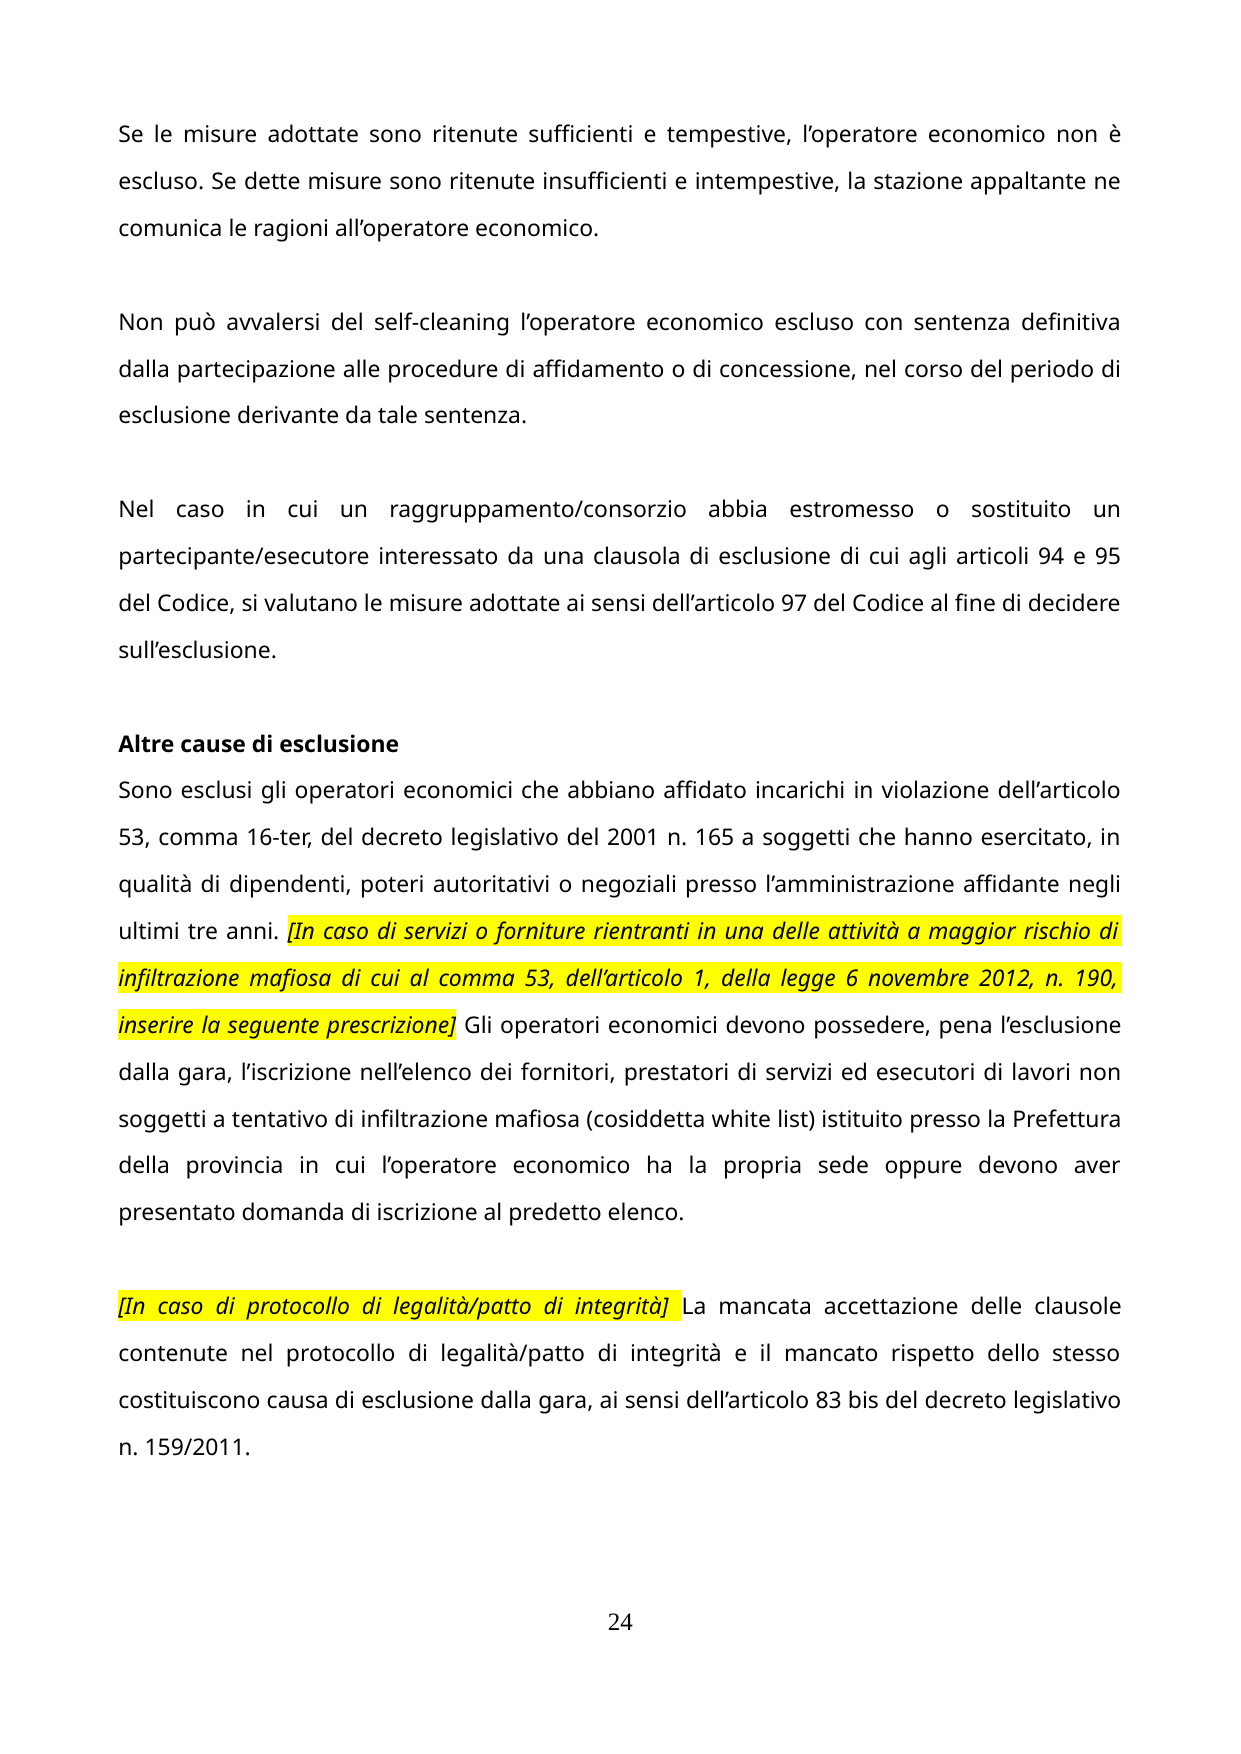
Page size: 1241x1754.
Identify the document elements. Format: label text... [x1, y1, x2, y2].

text Sono esclusi gli operatori economici che abbiano affidato incarichi in violazione dell’articolo 53, comma 16-ter, del decreto legislativo del 2001 n. 165 a soggetti che hanno esercitato, in qualità di dipendenti, poteri autoritativi o negoziali presso l’amministrazione affidante negli ultimi tre anni. [In caso di servizi o forniture rientranti in una delle attività a maggior rischio di infiltrazione mafiosa di cui al comma 53, dell’articolo 1, della legge 6 novembre 2012, n. 190, inserire la seguente prescrizione] Gli operatori economici devono possedere, pena l’esclusione dalla gara, l’iscrizione nell’elenco dei fornitori, prestatori di servizi ed esecutori di lavori non soggetti a tentativo di infiltrazione mafiosa (cosiddetta white list) istituito presso la Prefettura della provincia in cui l’operatore economico ha la propria sede oppure devono aver presentato domanda di iscrizione al predetto elenco. [118, 774, 1122, 1227]
text Se le misure adottate sono ritenute sufficienti e tempestive, l’operatore economico non è escluso. Se dette misure sono ritenute insufficienti e intempestive, la stazione appaltante ne comunica le ragioni all’operatore economico. [118, 118, 1122, 243]
text Non può avvalersi del self-cleaning l’operatore economico escluso con sentenza definitiva dalla partecipazione alle procedure di affidamento o di concessione, nel corso del periodo di esclusione derivante da tale sentenza. [118, 306, 1122, 431]
text Nel caso in cui un raggruppamento/consorzio abbia estromesso o sostituito un partecipante/esecutore interessato da una clausola di esclusione di cui agli articoli 94 e 95 del Codice, si valutano le misure adottate ai sensi dell’articolo 97 del Codice al fine di decidere sull’esclusione. [118, 493, 1122, 665]
text [In caso di protocollo di legalità/patto di integrità] La mancata accettazione delle clausole contenute nel protocollo di legalità/patto di integrità e il mancato rispetto dello stesso costituiscono causa di esclusione dalla gara, ai sensi dell’articolo 83 bis del decreto legislativo n. 159/2011. [118, 1290, 1122, 1462]
text Altre cause di esclusione [118, 727, 1122, 759]
